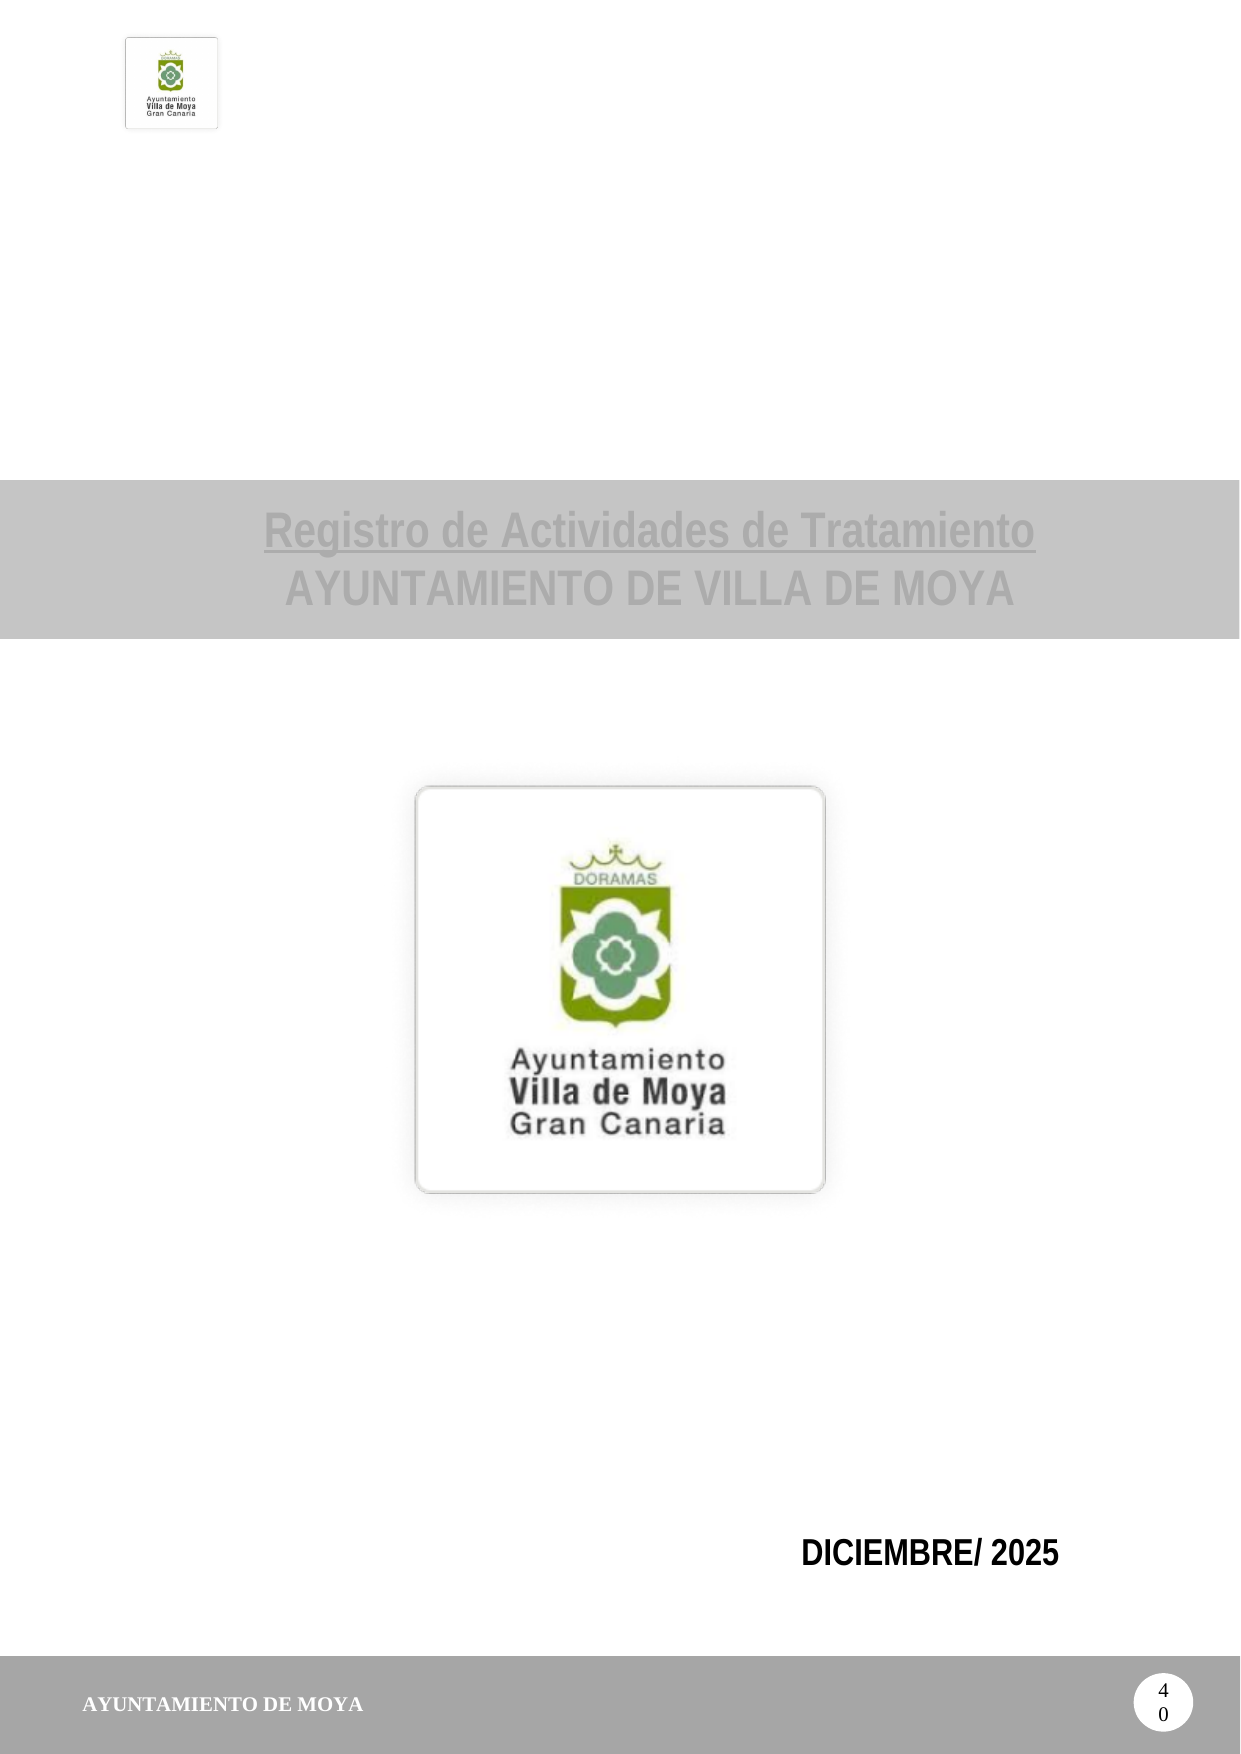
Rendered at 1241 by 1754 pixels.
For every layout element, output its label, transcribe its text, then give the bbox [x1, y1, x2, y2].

text DICIEMBRE/ 2025 [630, 1530, 1059, 1573]
picture [118, 30, 225, 136]
picture [384, 756, 857, 1225]
